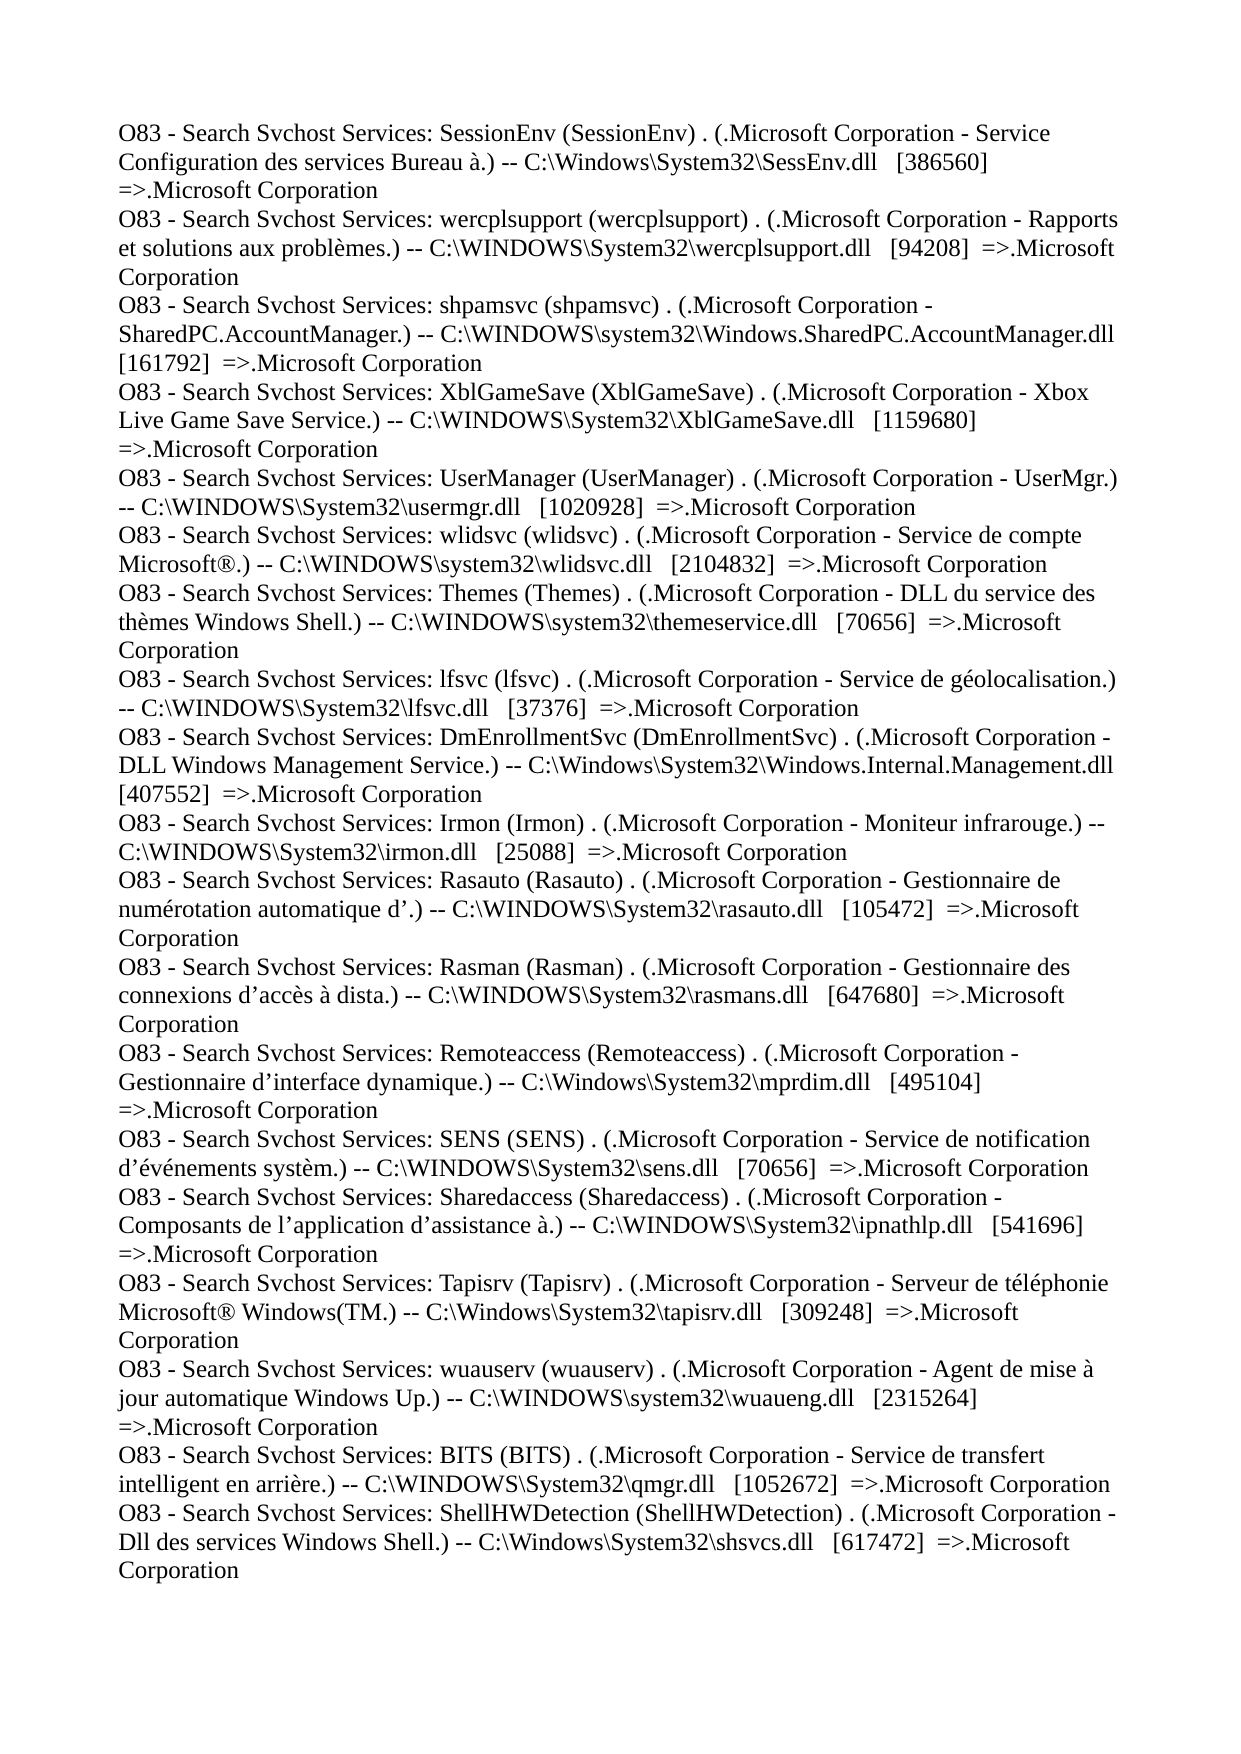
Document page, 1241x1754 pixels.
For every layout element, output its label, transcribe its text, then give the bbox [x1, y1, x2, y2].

text O83 - Search Svchost Services: BITS (BITS) . (.Microsoft Corporation - Service de transfert intelligent en arrière.) -- C:\WINDOWS\System32\qmgr.dll [1052672] =>.Microsoft Corporation [118, 1441, 1122, 1498]
text O83 - Search Svchost Services: lfsvc (lfsvc) . (.Microsoft Corporation - Service de géolocalisation.) -- C:\WINDOWS\System32\lfsvc.dll [37376] =>.Microsoft Corporation [118, 664, 1122, 722]
text O83 - Search Svchost Services: ShellHWDetection (ShellHWDetection) . (.Microsoft Corporation - Dll des services Windows Shell.) -- C:\Windows\System32\shsvcs.dll [617472] =>.Microsoft Corporation [118, 1498, 1122, 1584]
text O83 - Search Svchost Services: SessionEnv (SessionEnv) . (.Microsoft Corporation - Service Configuration des services Bureau à.) -- C:\Windows\System32\SessEnv.dll [386560] =>.Microsoft Corporation [118, 118, 1122, 204]
text O83 - Search Svchost Services: Themes (Themes) . (.Microsoft Corporation - DLL du service des thèmes Windows Shell.) -- C:\WINDOWS\system32\themeservice.dll [70656] =>.Microsoft Corporation [118, 578, 1122, 664]
text O83 - Search Svchost Services: shpamsvc (shpamsvc) . (.Microsoft Corporation - SharedPC.AccountManager.) -- C:\WINDOWS\system32\Windows.SharedPC.AccountManager.dll [161792] =>.Microsoft Corporation [118, 291, 1122, 377]
text O83 - Search Svchost Services: XblGameSave (XblGameSave) . (.Microsoft Corporation - Xbox Live Game Save Service.) -- C:\WINDOWS\System32\XblGameSave.dll [1159680] =>.Microsoft Corporation [118, 377, 1122, 463]
text O83 - Search Svchost Services: wlidsvc (wlidsvc) . (.Microsoft Corporation - Service de compte Microsoft®.) -- C:\WINDOWS\system32\wlidsvc.dll [2104832] =>.Microsoft Corporation [118, 521, 1122, 578]
text O83 - Search Svchost Services: wuauserv (wuauserv) . (.Microsoft Corporation - Agent de mise à jour automatique Windows Up.) -- C:\WINDOWS\system32\wuaueng.dll [2315264] =>.Microsoft Corporation [118, 1354, 1122, 1441]
text O83 - Search Svchost Services: DmEnrollmentSvc (DmEnrollmentSvc) . (.Microsoft Corporation - DLL Windows Management Service.) -- C:\Windows\System32\Windows.Internal.Management.dll [407552] =>.Microsoft Corporation [118, 722, 1122, 808]
text O83 - Search Svchost Services: Rasman (Rasman) . (.Microsoft Corporation - Gestionnaire des connexions d’accès à dista.) -- C:\WINDOWS\System32\rasmans.dll [647680] =>.Microsoft Corporation [118, 952, 1122, 1038]
text O83 - Search Svchost Services: Remoteaccess (Remoteaccess) . (.Microsoft Corporation - Gestionnaire d’interface dynamique.) -- C:\Windows\System32\mprdim.dll [495104] =>.Microsoft Corporation [118, 1038, 1122, 1124]
text O83 - Search Svchost Services: Rasauto (Rasauto) . (.Microsoft Corporation - Gestionnaire de numérotation automatique d’.) -- C:\WINDOWS\System32\rasauto.dll [105472] =>.Microsoft Corporation [118, 866, 1122, 952]
text O83 - Search Svchost Services: Sharedaccess (Sharedaccess) . (.Microsoft Corporation - Composants de l’application d’assistance à.) -- C:\WINDOWS\System32\ipnathlp.dll [541696] =>.Microsoft Corporation [118, 1182, 1122, 1268]
text O83 - Search Svchost Services: wercplsupport (wercplsupport) . (.Microsoft Corporation - Rapports et solutions aux problèmes.) -- C:\WINDOWS\System32\wercplsupport.dll [94208] =>.Microsoft Corporation [118, 204, 1122, 291]
text O83 - Search Svchost Services: UserManager (UserManager) . (.Microsoft Corporation - UserMgr.) -- C:\WINDOWS\System32\usermgr.dll [1020928] =>.Microsoft Corporation [118, 463, 1122, 521]
text O83 - Search Svchost Services: Tapisrv (Tapisrv) . (.Microsoft Corporation - Serveur de téléphonie Microsoft® Windows(TM.) -- C:\Windows\System32\tapisrv.dll [309248] =>.Microsoft Corporation [118, 1268, 1122, 1354]
text O83 - Search Svchost Services: SENS (SENS) . (.Microsoft Corporation - Service de notification d’événements systèm.) -- C:\WINDOWS\System32\sens.dll [70656] =>.Microsoft Corporation [118, 1124, 1122, 1182]
text O83 - Search Svchost Services: Irmon (Irmon) . (.Microsoft Corporation - Moniteur infrarouge.) -- C:\WINDOWS\System32\irmon.dll [25088] =>.Microsoft Corporation [118, 808, 1122, 866]
